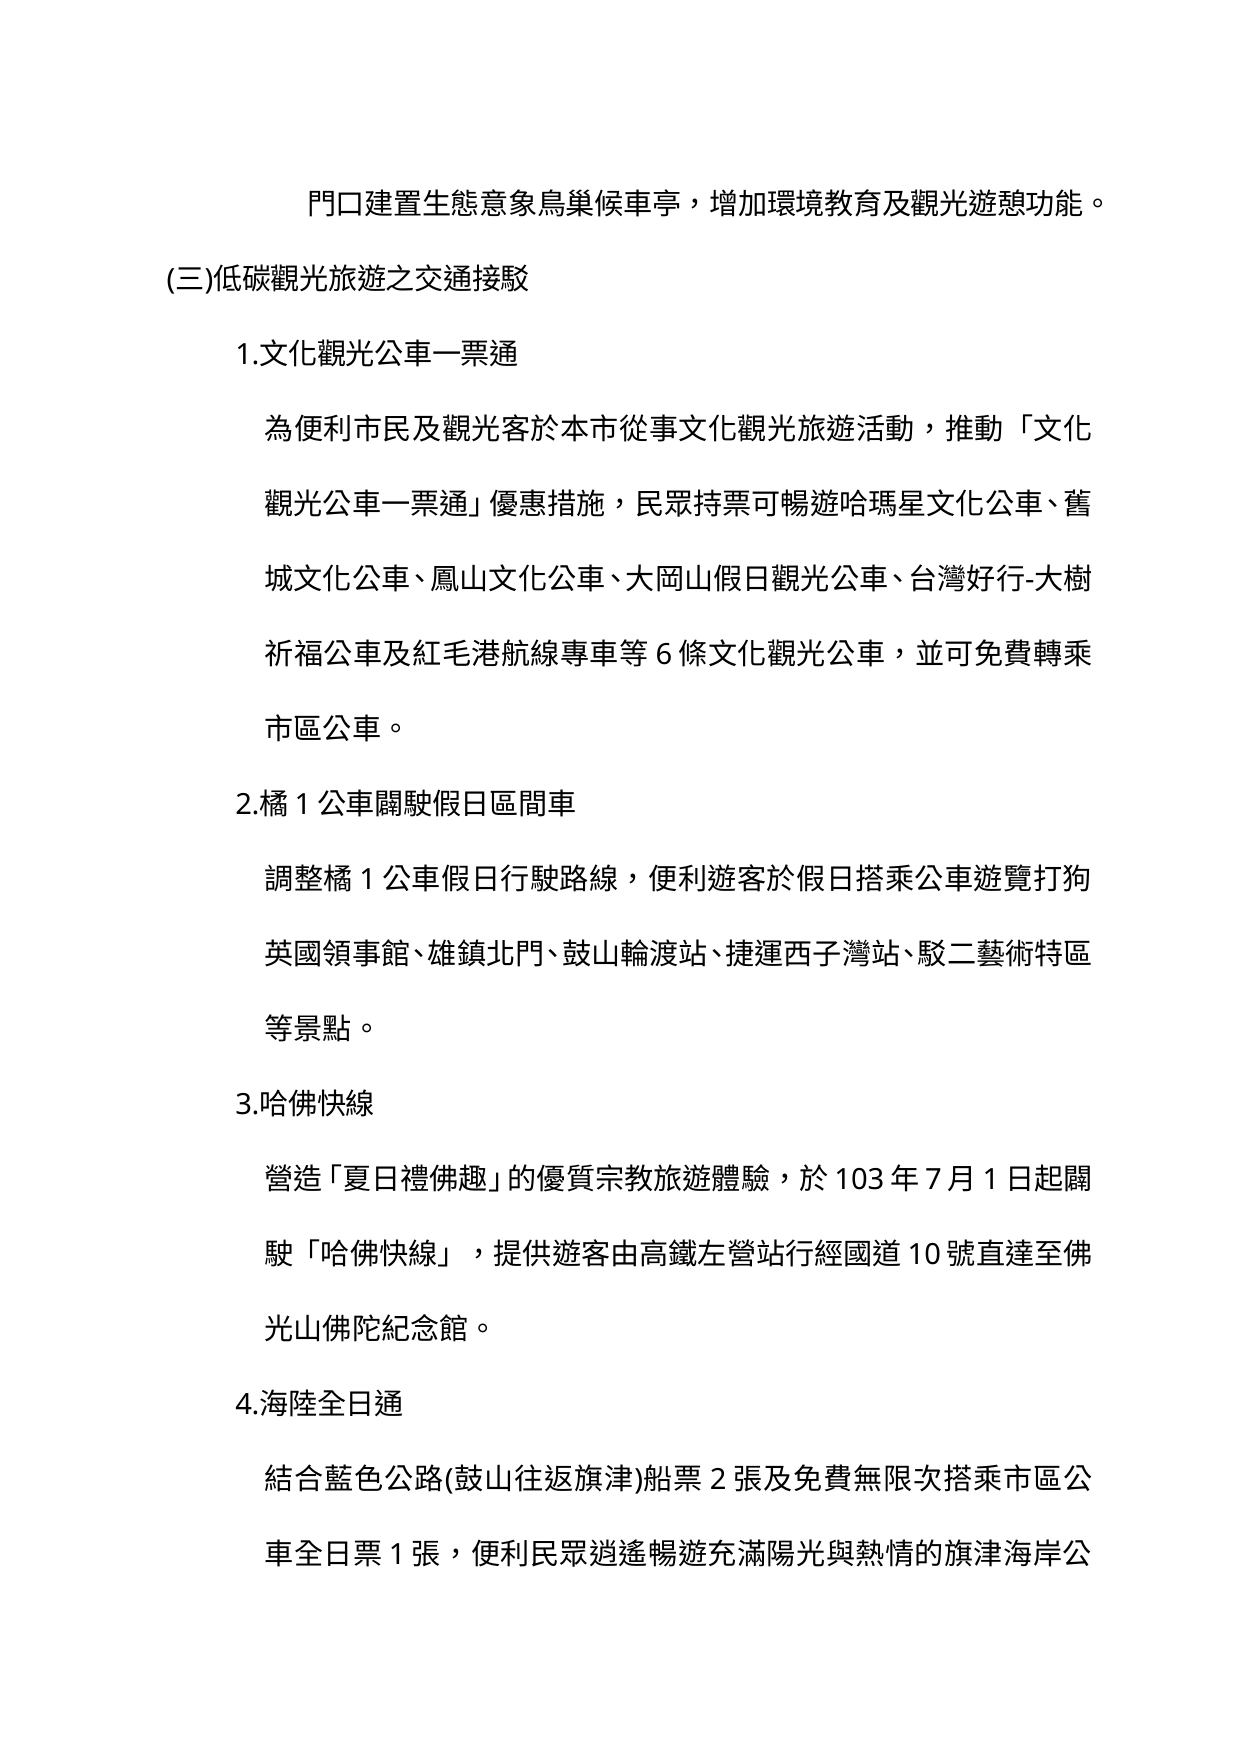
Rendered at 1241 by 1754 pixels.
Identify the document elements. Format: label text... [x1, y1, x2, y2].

text (三)低碳觀光旅遊之交通接駁 [148, 239, 1092, 314]
text 4.海陸全日通 [235, 1364, 1092, 1439]
text 為便利市民及觀光客於本市從事文化觀光旅遊活動，推動「文化觀光公車一票通」優惠措施，民眾持票可暢遊哈瑪星文化公車、舊城文化公車、鳳山文化公車、大岡山假日觀光公車、台灣好行-大樹祈福公車及紅毛港航線專車等6條文化觀光公車，並可免費轉乘市區公車。 [264, 389, 1092, 764]
text 營造「夏日禮佛趣」的優質宗教旅遊體驗，於103年7月1日起闢駛「哈佛快線」，提供遊客由高鐵左營站行經國道10號直達至佛光山佛陀紀念館。 [264, 1139, 1092, 1364]
text 結合藍色公路(鼓山往返旗津)船票2張及免費無限次搭乘市區公車全日票1張，便利民眾逍遙暢遊充滿陽光與熱情的旗津海岸公 [264, 1439, 1092, 1589]
text 3.哈佛快線 [235, 1064, 1092, 1139]
text 1.文化觀光公車一票通 [235, 314, 1092, 389]
text 調整橘1公車假日行駛路線，便利遊客於假日搭乘公車遊覽打狗英國領事館、雄鎮北門、鼓山輪渡站、捷運西子灣站、駁二藝術特區等景點。 [264, 839, 1092, 1064]
text (3)103年完成高雄公車站環境改造，包含站體內外觀改善及靜態資訊路線看板等建置；另於轉運站及重要候車亭站位建置WiFi無線網路服務系統、USB手機充電設施等，提供民眾候車之便利乘車環境。另為增加搭乘公車趣味性及視覺美感，於信義國小站設置大型教學算盤搭配彩色方塊供民眾體驗及於澄清湖大門口建置生態意象鳥巢候車亭，增加環境教育及觀光遊憩功能。 [264, 164, 1092, 239]
text 2.橘1公車闢駛假日區間車 [235, 764, 1092, 839]
